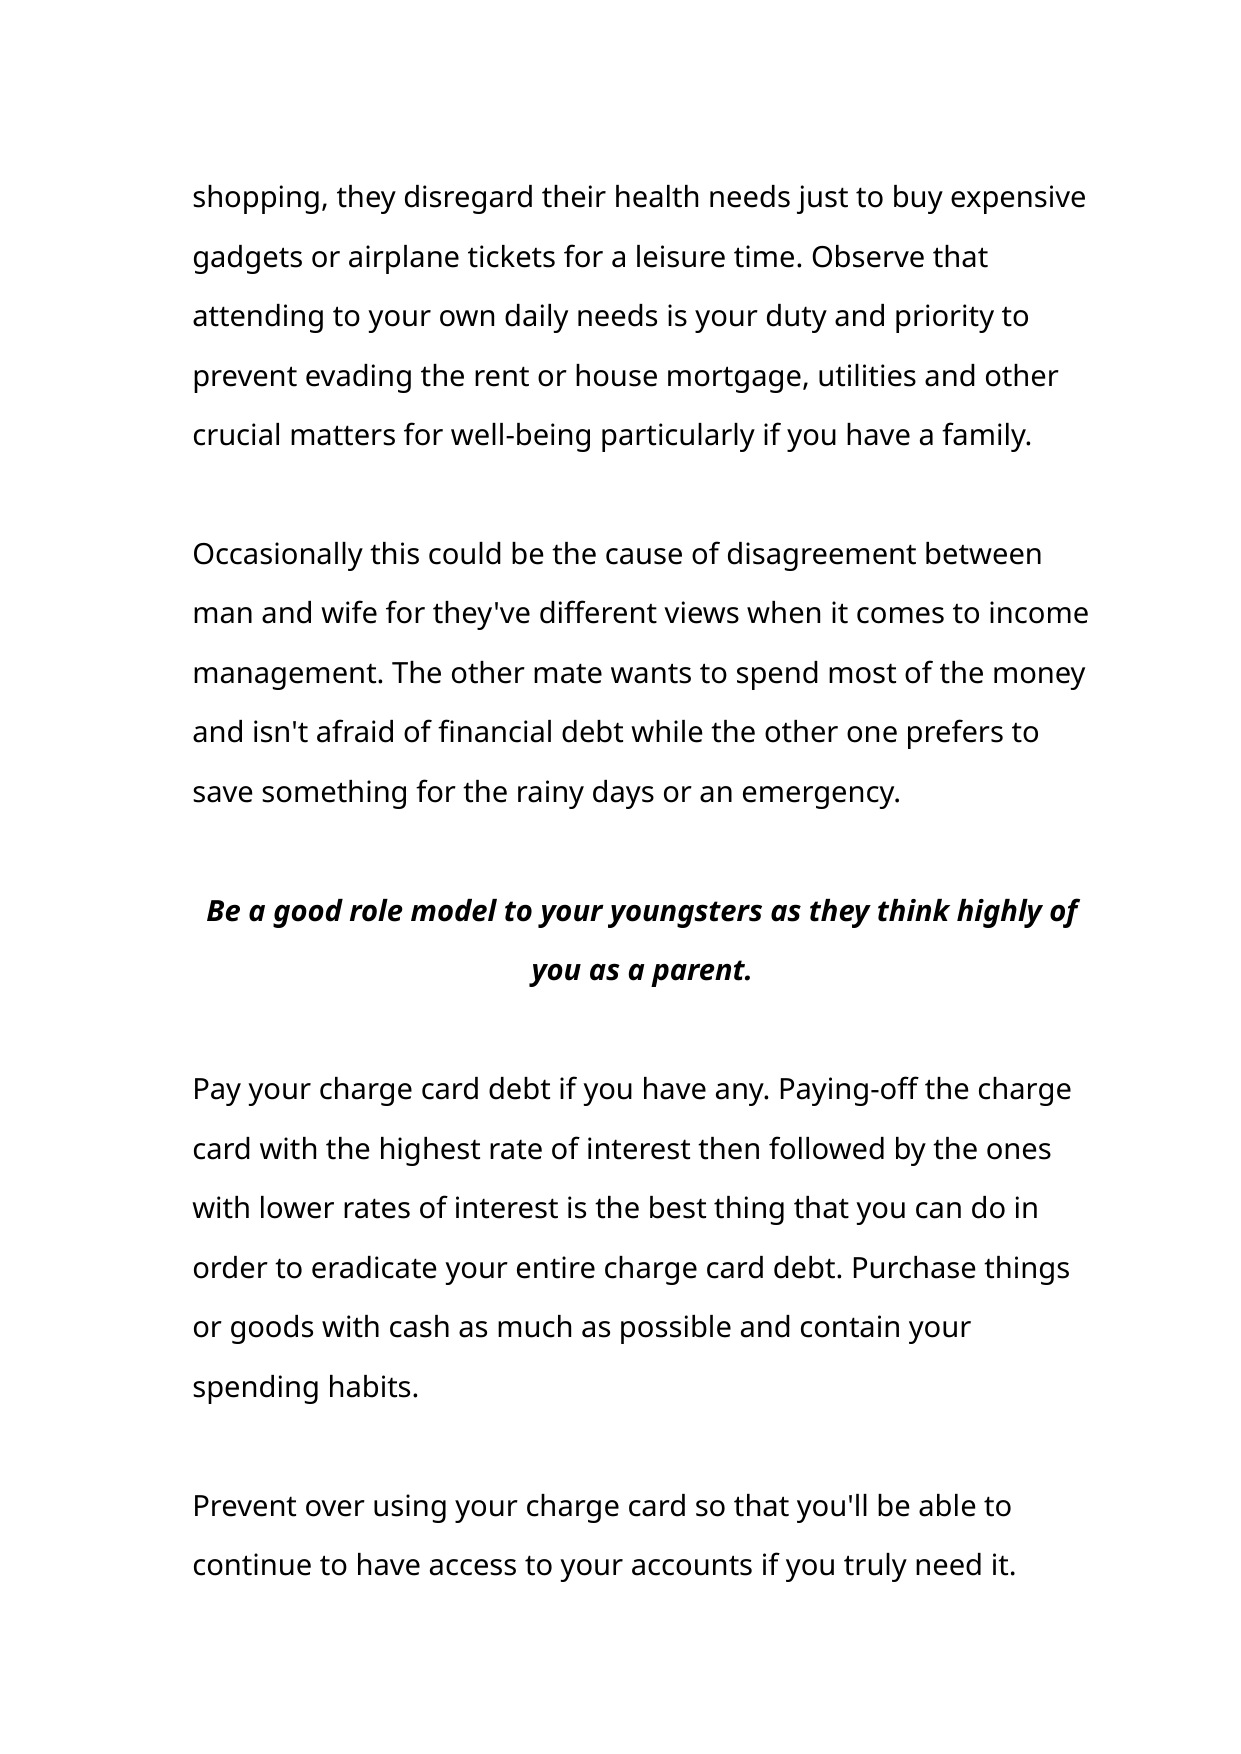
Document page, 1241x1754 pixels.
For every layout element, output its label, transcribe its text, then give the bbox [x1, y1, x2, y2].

text shopping, they disregard their health needs just to buy expensive gadgets or airplane tickets for a leisure time. Observe that attending to your own daily needs is your duty and priority to prevent evading the rent or house mortgage, utilities and other crucial matters for well-being particularly if you have a family. [192, 176, 1096, 454]
text Pay your charge card debt if you have any. Paying-off the charge card with the highest rate of interest then followed by the ones with lower rates of interest is the best thing that you can do in order to eradicate your entire charge card debt. Purchase things or goods with cash as much as possible and contain your spending habits. [192, 1068, 1096, 1406]
text Be a good role model to your youngsters as they think highly of you as a parent. [192, 890, 1096, 989]
text Occasionally this could be the cause of disagreement between man and wife for they've different views when it comes to income management. The other mate wants to spend most of the money and isn't afraid of financial debt while the other one prefers to save something for the rainy days or an emergency. [192, 533, 1096, 811]
text Prevent over using your charge card so that you'll be able to continue to have access to your accounts if you truly need it. [192, 1485, 1096, 1584]
